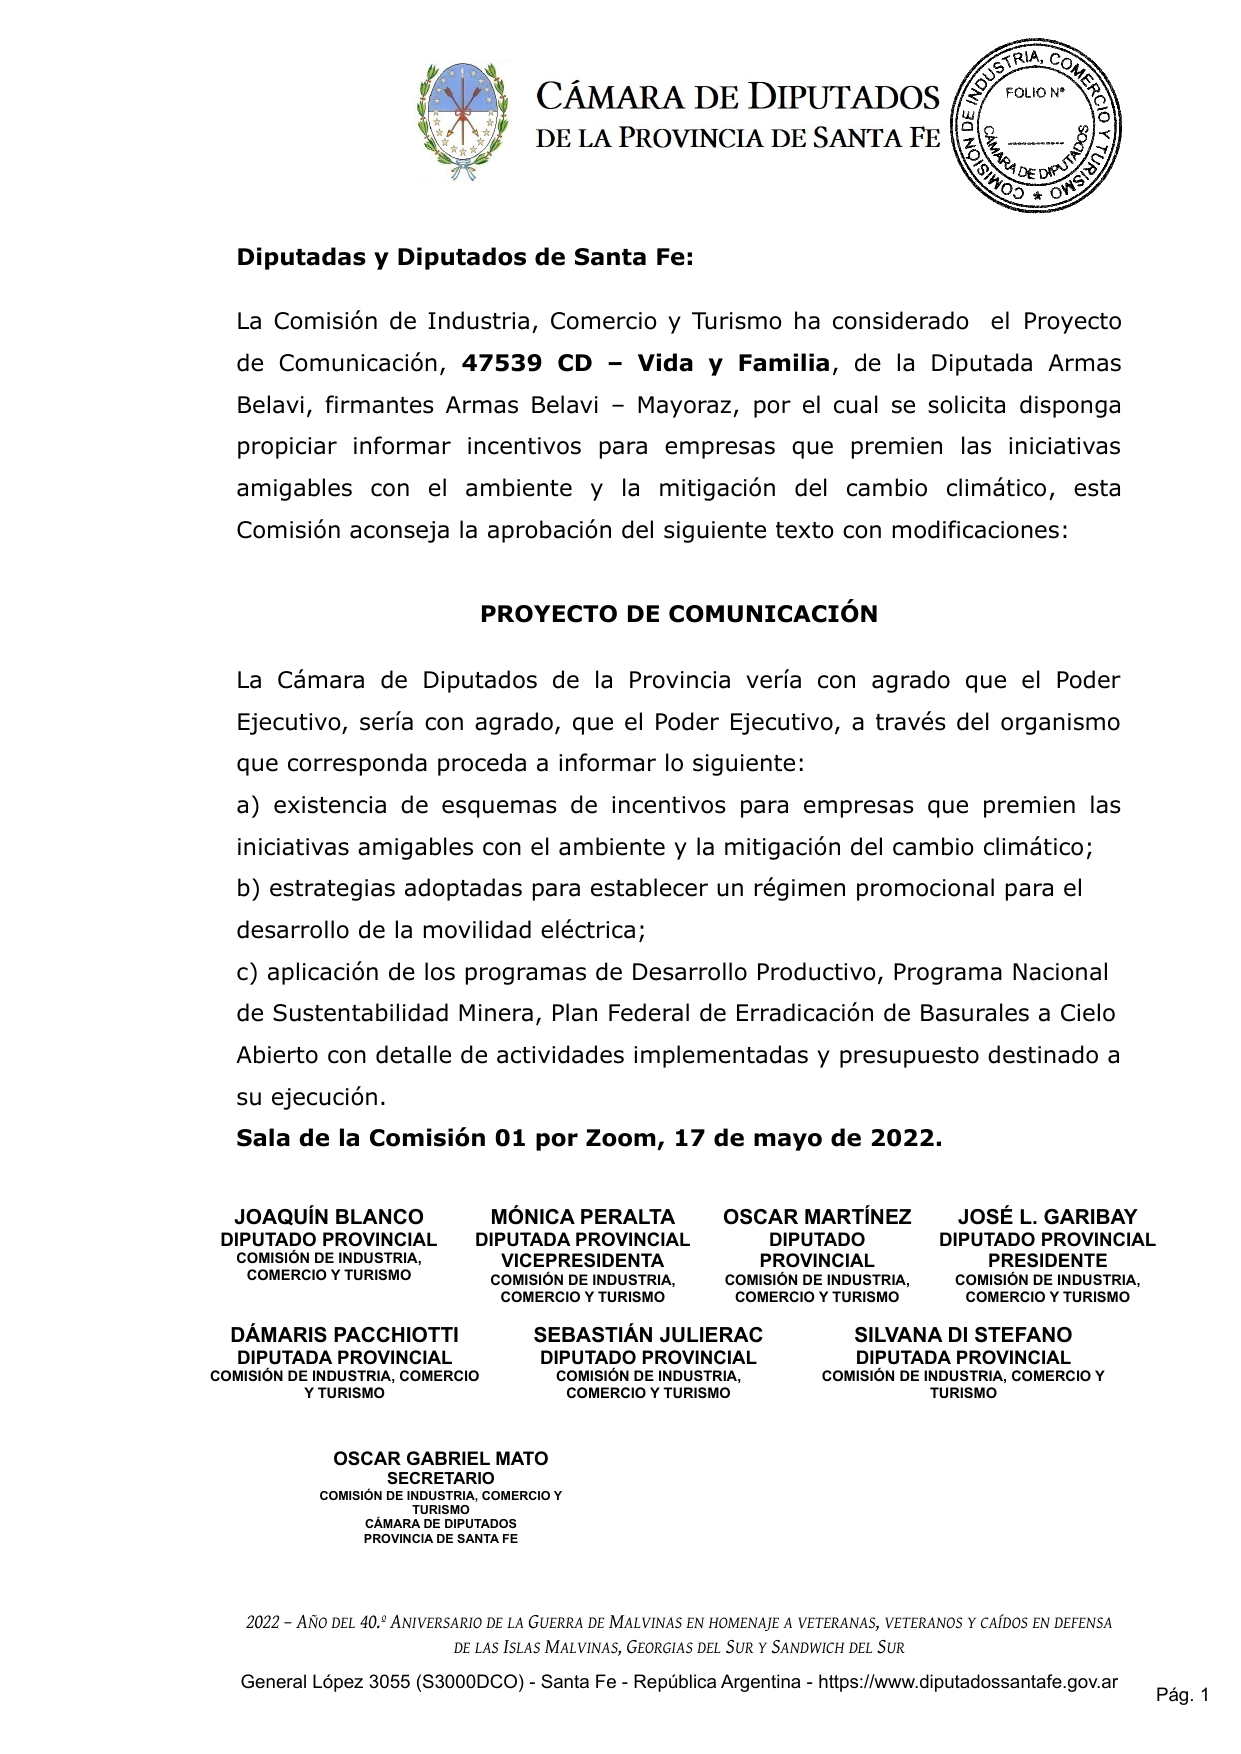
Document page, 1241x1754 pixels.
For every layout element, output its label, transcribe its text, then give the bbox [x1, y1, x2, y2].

table_header JOSÉ L. GARIBAY DIPUTADO PROVINCIAL PRESIDENTE COMISIÓN DE INDUSTRIA, COMERCIO Y TURISMO [927, 1196, 1169, 1314]
text Abierto con detalle de actividades implementadas y presupuesto destinado a [236, 1041, 1122, 1068]
table_header SEBASTIÁN JULIERAC DIPUTADO PROVINCIAL COMISIÓN DE INDUSTRIA, COMERCIO Y TURISMO [491, 1314, 806, 1410]
text La Comisión de Industria, Comercio y Turismo ha considerado el Proyecto de Comunicación, 47539 CD – Vida y Familia, de la Diputada Armas Belavi, firmantes Armas Belavi – Mayoraz, por el cual se solicita disponga propiciar informar incentivos para empresas que premien las iniciativas amigables con el ambiente y la mitigación del cambio climático, esta Comisión aconseja la aprobación del siguiente texto con modificaciones: [236, 307, 1122, 543]
table_header JOAQUÍN BLANCO DIPUTADO PROVINCIAL COMISIÓN DE INDUSTRIA, COMERCIO Y TURISMO [200, 1196, 458, 1314]
text a) existencia de esquemas de incentivos para empresas que premien las iniciativas amigables con el ambiente y la mitigación del cambio climático; [236, 791, 1122, 860]
text desarrollo de la movilidad eléctrica; [236, 916, 1122, 943]
text PROYECTO DE COMUNICACIÓN [236, 600, 1122, 627]
text Sala de la Comisión 01 por Zoom, 17 de mayo de 2022. [236, 1124, 1122, 1152]
text Diputadas y Diputados de Santa Fe: [236, 242, 1122, 270]
table_header OSCAR MARTÍNEZ DIPUTADO PROVINCIAL COMISIÓN DE INDUSTRIA, COMERCIO Y TURISMO [708, 1196, 927, 1314]
text La Cámara de Diputados de la Provincia vería con agrado que el Poder Ejecutivo, sería con agrado, que el Poder Ejecutivo, a través del organismo que corresponda proceda a informar lo siguiente: [236, 666, 1122, 777]
text su ejecución. [236, 1082, 1122, 1110]
table_header DÁMARIS PACCHIOTTI DIPUTADA PROVINCIAL COMISIÓN DE INDUSTRIA, COMERCIO Y TURISMO [199, 1314, 491, 1410]
table_header MÓNICA PERALTA DIPUTADA PROVINCIAL VICEPRESIDENTA COMISIÓN DE INDUSTRIA, COMERCIO Y TURISMO [458, 1196, 708, 1314]
text b) estrategias adoptadas para establecer un régimen promocional para el [236, 874, 1122, 902]
table_header SILVANA DI STEFANO DIPUTADA PROVINCIAL COMISIÓN DE INDUSTRIA, COMERCIO Y TURISMO [806, 1314, 1120, 1410]
text de Sustentabilidad Minera, Plan Federal de Erradicación de Basurales a Cielo [236, 999, 1122, 1027]
table_header OSCAR GABRIEL MATO SECRETARIO COMISIÓN DE INDUSTRIA, COMERCIO Y TURISMO CÁMARA DE DIPUTADOS PROVINCIA DE SANTA FE [287, 1439, 595, 1554]
text c) aplicación de los programas de Desarrollo Productivo, Programa Nacional [236, 957, 1122, 985]
picture [413, 59, 944, 183]
